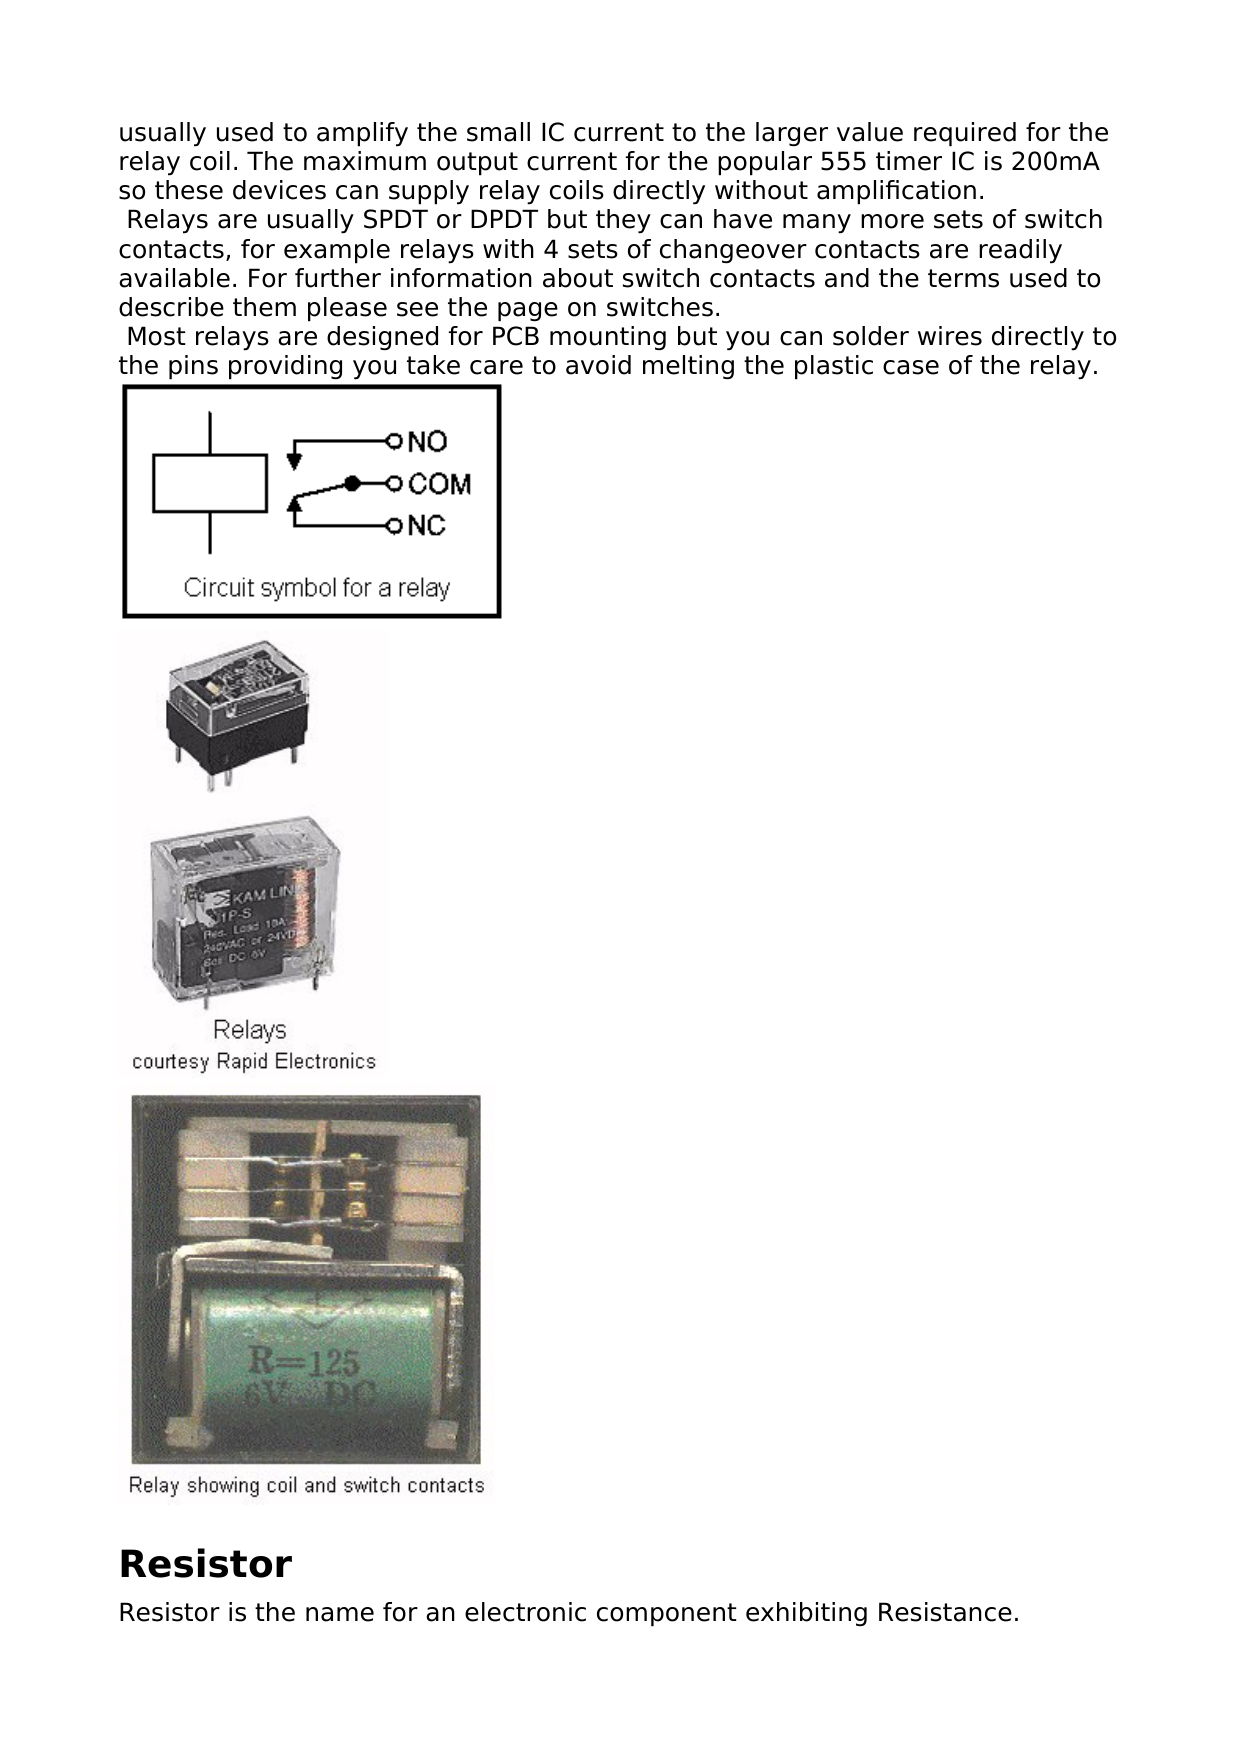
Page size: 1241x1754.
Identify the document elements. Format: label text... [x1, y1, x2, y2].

text usually used to amplify the small IC current to the larger value required for the relay coil. The maximum output current for the popular 555 timer IC is 200mA so these devices can supply relay coils directly without amplification. Relays are usually SPDT or DPDT but they can have many more sets of switch contacts, for example relays with 4 sets of changeover contacts are readily available. For further information about switch contacts and the terms used to describe them please see the page on switches. Most relays are designed for PCB mounting but you can solder wires directly to the pins providing you take care to avoid melting the plastic case of the relay. [118, 118, 1122, 1505]
picture [118, 630, 390, 1078]
subtitle Resistor [118, 1542, 1122, 1586]
text Resistor is the name for an electronic component exhibiting Resistance. [118, 1599, 1122, 1628]
picture [118, 1083, 495, 1505]
picture [118, 380, 508, 625]
